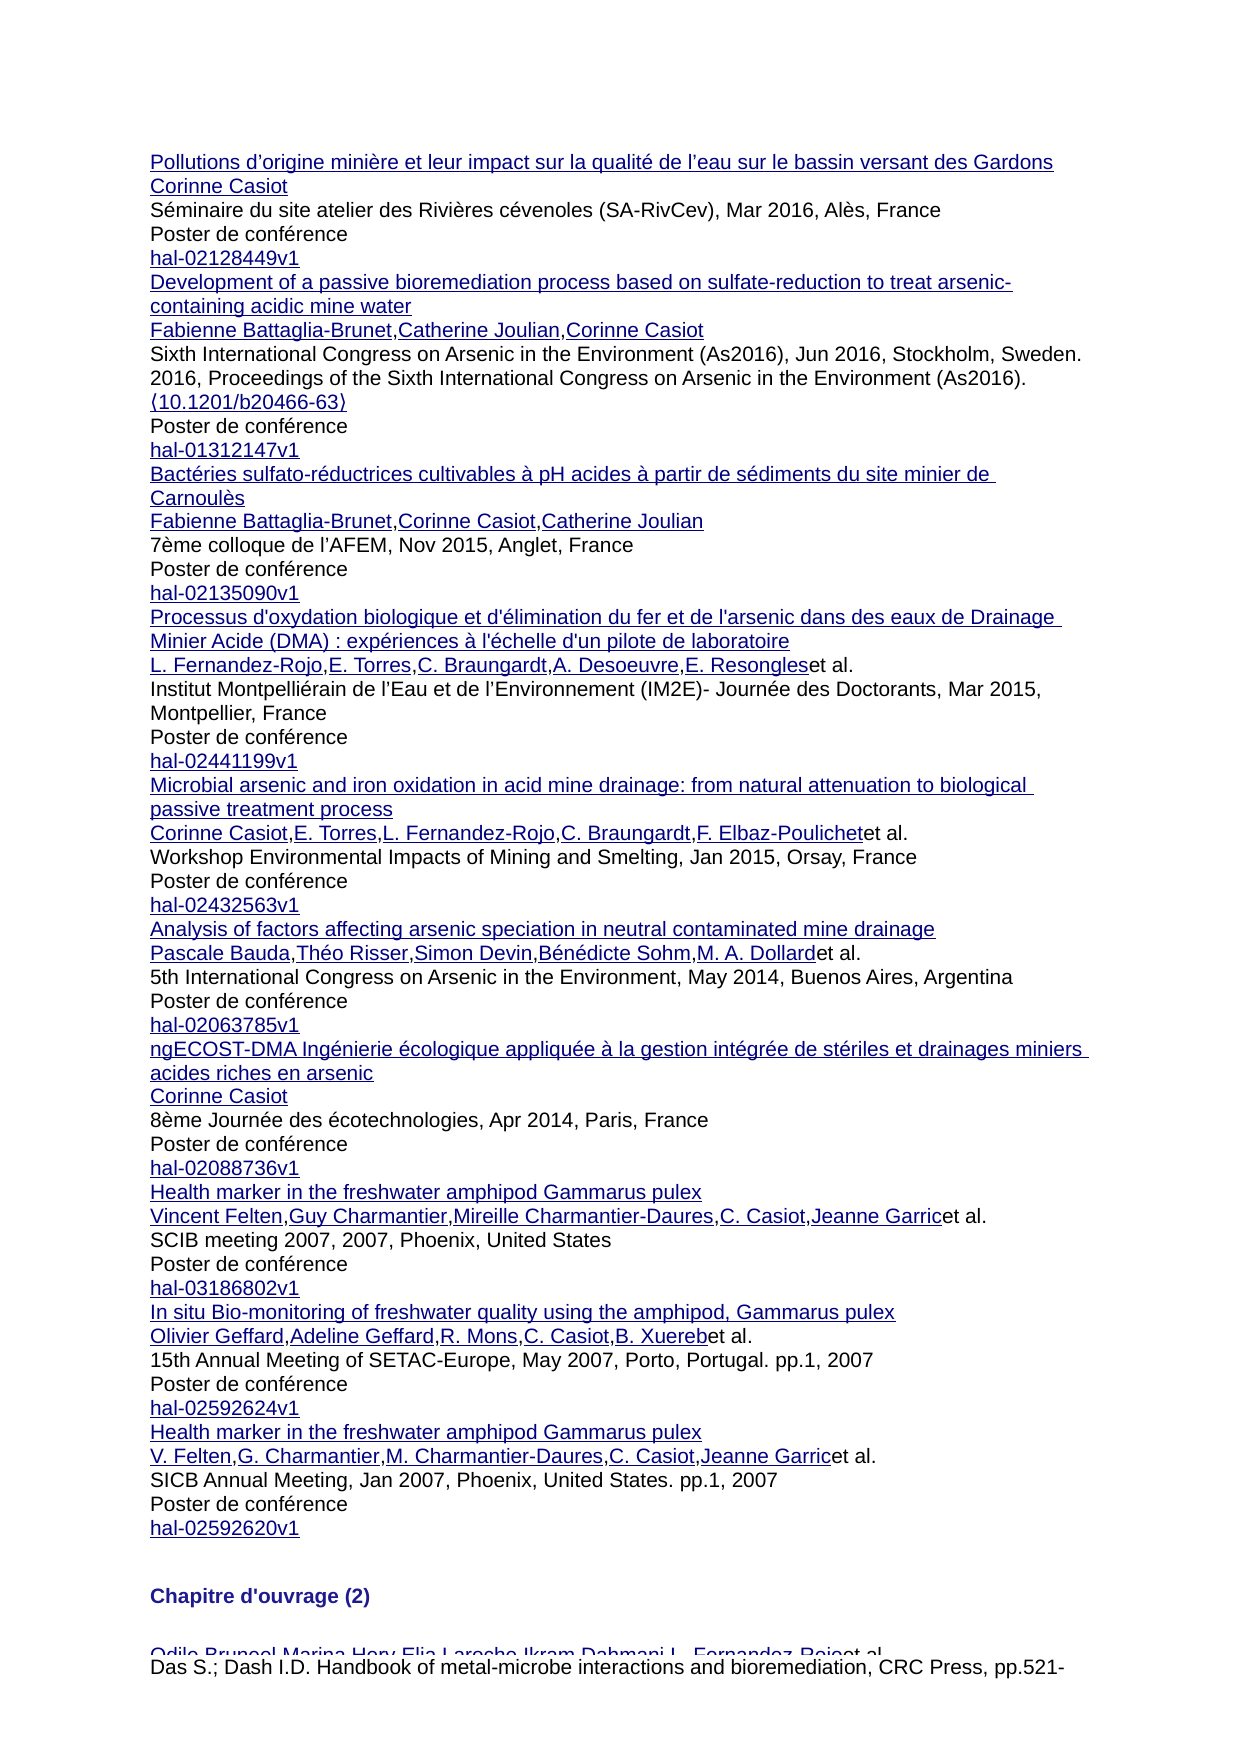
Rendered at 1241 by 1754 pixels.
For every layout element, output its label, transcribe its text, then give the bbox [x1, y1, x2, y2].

table_cell Health marker in the freshwater amphipod Gammarus pulex V. Felten,G. Charmantier,M. Charmantier-Daures,C. Casiot,Jeanne Garricet al. SICB Annual Meeting, Jan 2007, Phoenix, United States. pp.1, 2007 Poster de conférence hal-02592620v1 [150, 1420, 1090, 1539]
table_cell Bactéries sulfato-réductrices cultivables à pH acides à partir de sédiments du site minier de Carnoulès Fabienne Battaglia-Brunet,Corinne Casiot,Catherine Joulian 7ème colloque de l’AFEM, Nov 2015, Anglet, France Poster de conférence hal-02135090v1 [150, 461, 1090, 605]
subtitle Chapitre d'ouvrage (2) [150, 1584, 1090, 1608]
table_cell Processus d'oxydation biologique et d'élimination du fer et de l'arsenic dans des eaux de Drainage Minier Acide (DMA) : expériences à l'échelle d'un pilote de laboratoire L. Fernandez-Rojo,E. Torres,C. Braungardt,A. Desoeuvre,E. Resongleset al. Institut Montpelliérain de l’Eau et de l’Environnement (IM2E)- Journée des Doctorants, Mar 2015, Montpellier, France Poster de conférence hal-02441199v1 [150, 605, 1090, 773]
table_cell Health marker in the freshwater amphipod Gammarus pulex Vincent Felten,Guy Charmantier,Mireille Charmantier-Daures,C. Casiot,Jeanne Garricet al. SCIB meeting 2007, 2007, Phoenix, United States Poster de conférence hal-03186802v1 [150, 1180, 1090, 1300]
table_cell Microbial arsenic and iron oxidation in acid mine drainage: from natural attenuation to biological passive treatment process Corinne Casiot,E. Torres,L. Fernandez-Rojo,C. Braungardt,F. Elbaz-Poulichetet al. Workshop Environmental Impacts of Mining and Smelting, Jan 2015, Orsay, France Poster de conférence hal-02432563v1 [150, 773, 1090, 917]
table_cell Analysis of factors affecting arsenic speciation in neutral contaminated mine drainage Pascale Bauda,Théo Risser,Simon Devin,Bénédicte Sohm,M. A. Dollardet al. 5th International Congress on Arsenic in the Environment, May 2014, Buenos Aires, Argentina Poster de conférence hal-02063785v1 [150, 917, 1090, 1036]
table_cell In situ Bio-monitoring of freshwater quality using the amphipod, Gammarus pulex Olivier Geffard,Adeline Geffard,R. Mons,C. Casiot,B. Xuerebet al. 15th Annual Meeting of SETAC-Europe, May 2007, Porto, Portugal. pp.1, 2007 Poster de conférence hal-02592624v1 [150, 1300, 1090, 1420]
table_cell Pollutions d’origine minière et leur impact sur la qualité de l’eau sur le bassin versant des Gardons Corinne Casiot Séminaire du site atelier des Rivières cévenoles (SA-RivCev), Mar 2016, Alès, France Poster de conférence hal-02128449v1 [150, 150, 1090, 270]
table_header Microbial transformations of arsenic : from metabolism to bioremediation Odile Bruneel,Marina Hery,Elia Laroche,Ikram Dahmani,L. Fernandez-Rojoet al. Das S.; Dash I.D. Handbook of metal-microbe interactions and bioremediation, CRC Press, pp.521-541, 2017, Handbook of metal-microbe interactions and bioremediation, 978-1-4987-6242-7. ⟨10.1201/9781315153353-37⟩ Chapitre d'ouvrage hal-02338642v1 [150, 1643, 1090, 1679]
table_cell Development of a passive bioremediation process based on sulfate-reduction to treat arsenic-containing acidic mine water Fabienne Battaglia-Brunet,Catherine Joulian,Corinne Casiot Sixth International Congress on Arsenic in the Environment (As2016), Jun 2016, Stockholm, Sweden. 2016, Proceedings of the Sixth International Congress on Arsenic in the Environment (As2016). ⟨10.1201/b20466-63⟩ Poster de conférence hal-01312147v1 [150, 270, 1090, 461]
table_cell ngECOST-DMA Ingénierie écologique appliquée à la gestion intégrée de stériles et drainages miniers acides riches en arsenic Corinne Casiot 8ème Journée des écotechnologies, Apr 2014, Paris, France Poster de conférence hal-02088736v1 [150, 1036, 1090, 1180]
